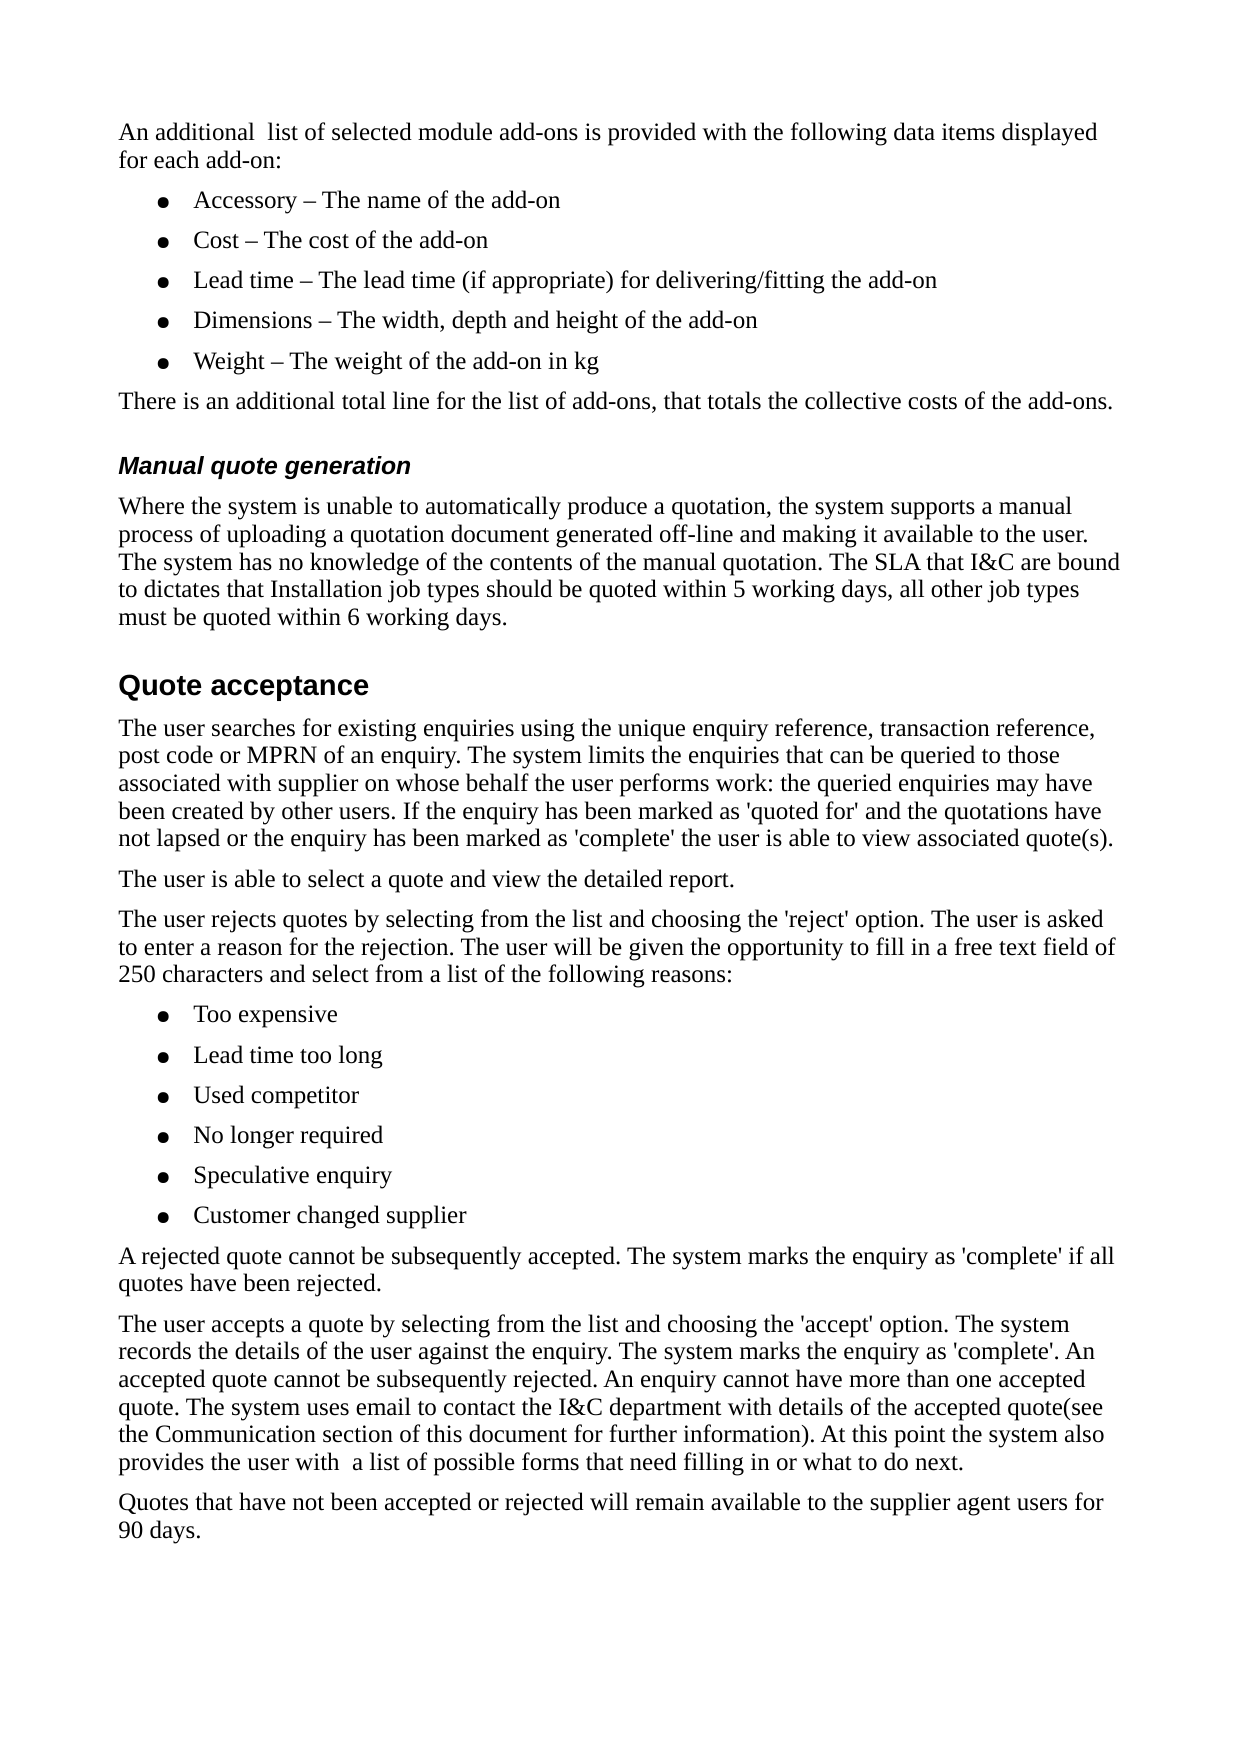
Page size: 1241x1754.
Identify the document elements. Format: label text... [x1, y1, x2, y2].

list Speculative enquiry [156, 1161, 1122, 1189]
text An additional list of selected module add-ons is provided with the following data items displayed for each add-on: [118, 118, 1122, 173]
text Where the system is unable to automatically produce a quotation, the system supports a manual process of uploading a quotation document generated off-line and making it available to the user. The system has no knowledge of the contents of the manual quotation. The SLA that I&C are bound to dictates that Installation job types should be quoted within 5 working days, all other job types must be quoted within 6 working days. [118, 492, 1122, 631]
text Quotes that have not been accepted or rejected will remain available to the supplier agent users for 90 days. [118, 1488, 1122, 1544]
list Accessory – The name of the add-on [156, 186, 1122, 214]
list Dimensions – The width, depth and height of the add-on [156, 307, 1122, 334]
subtitle Quote acceptance [118, 668, 1122, 701]
list Too expensive [156, 1001, 1122, 1028]
list No longer required [156, 1121, 1122, 1149]
list Cost – The cost of the add-on [156, 226, 1122, 254]
list Weight – The weight of the add-on in kg [156, 347, 1122, 374]
text A rejected quote cannot be subsequently accepted. The system marks the enquiry as 'complete' if all quotes have been rejected. [118, 1242, 1122, 1297]
text The user is able to select a quote and view the detailed report. [118, 865, 1122, 892]
text The user searches for existing enquiries using the unique enquiry reference, transaction reference, post code or MPRN of an enquiry. The system limits the enquiries that can be queried to those associated with supplier on whose behalf the user performs work: the queried enquiries may have been created by other users. If the enquiry has been marked as 'quoted for' and the quotations have not lapsed or the enquiry has been marked as 'complete' the user is able to view associated quote(s). [118, 714, 1122, 852]
list Lead time – The lead time (if appropriate) for delivering/fitting the add-on [156, 266, 1122, 294]
text The user accepts a quote by selecting from the list and choosing the 'accept' option. The system records the details of the user against the enquiry. The system marks the enquiry as 'complete'. An accepted quote cannot be subsequently rejected. An enquiry cannot have more than one accepted quote. The system uses email to contact the I&C department with details of the accepted quote(see the Communication section of this document for further information). At this point the system also provides the user with a list of possible forms that need filling in or what to do next. [118, 1310, 1122, 1476]
list Customer changed supplier [156, 1202, 1122, 1229]
list Lead time too long [156, 1041, 1122, 1068]
list Used competitor [156, 1081, 1122, 1109]
subtitle Manual quote generation [118, 452, 1122, 480]
text There is an additional total line for the list of add-ons, that totals the collective costs of the add-ons. [118, 387, 1122, 415]
text The user rejects quotes by selecting from the list and choosing the 'reject' option. The user is asked to enter a reason for the rejection. The user will be given the opportunity to fill in a free text field of 250 characters and select from a list of the following reasons: [118, 905, 1122, 988]
